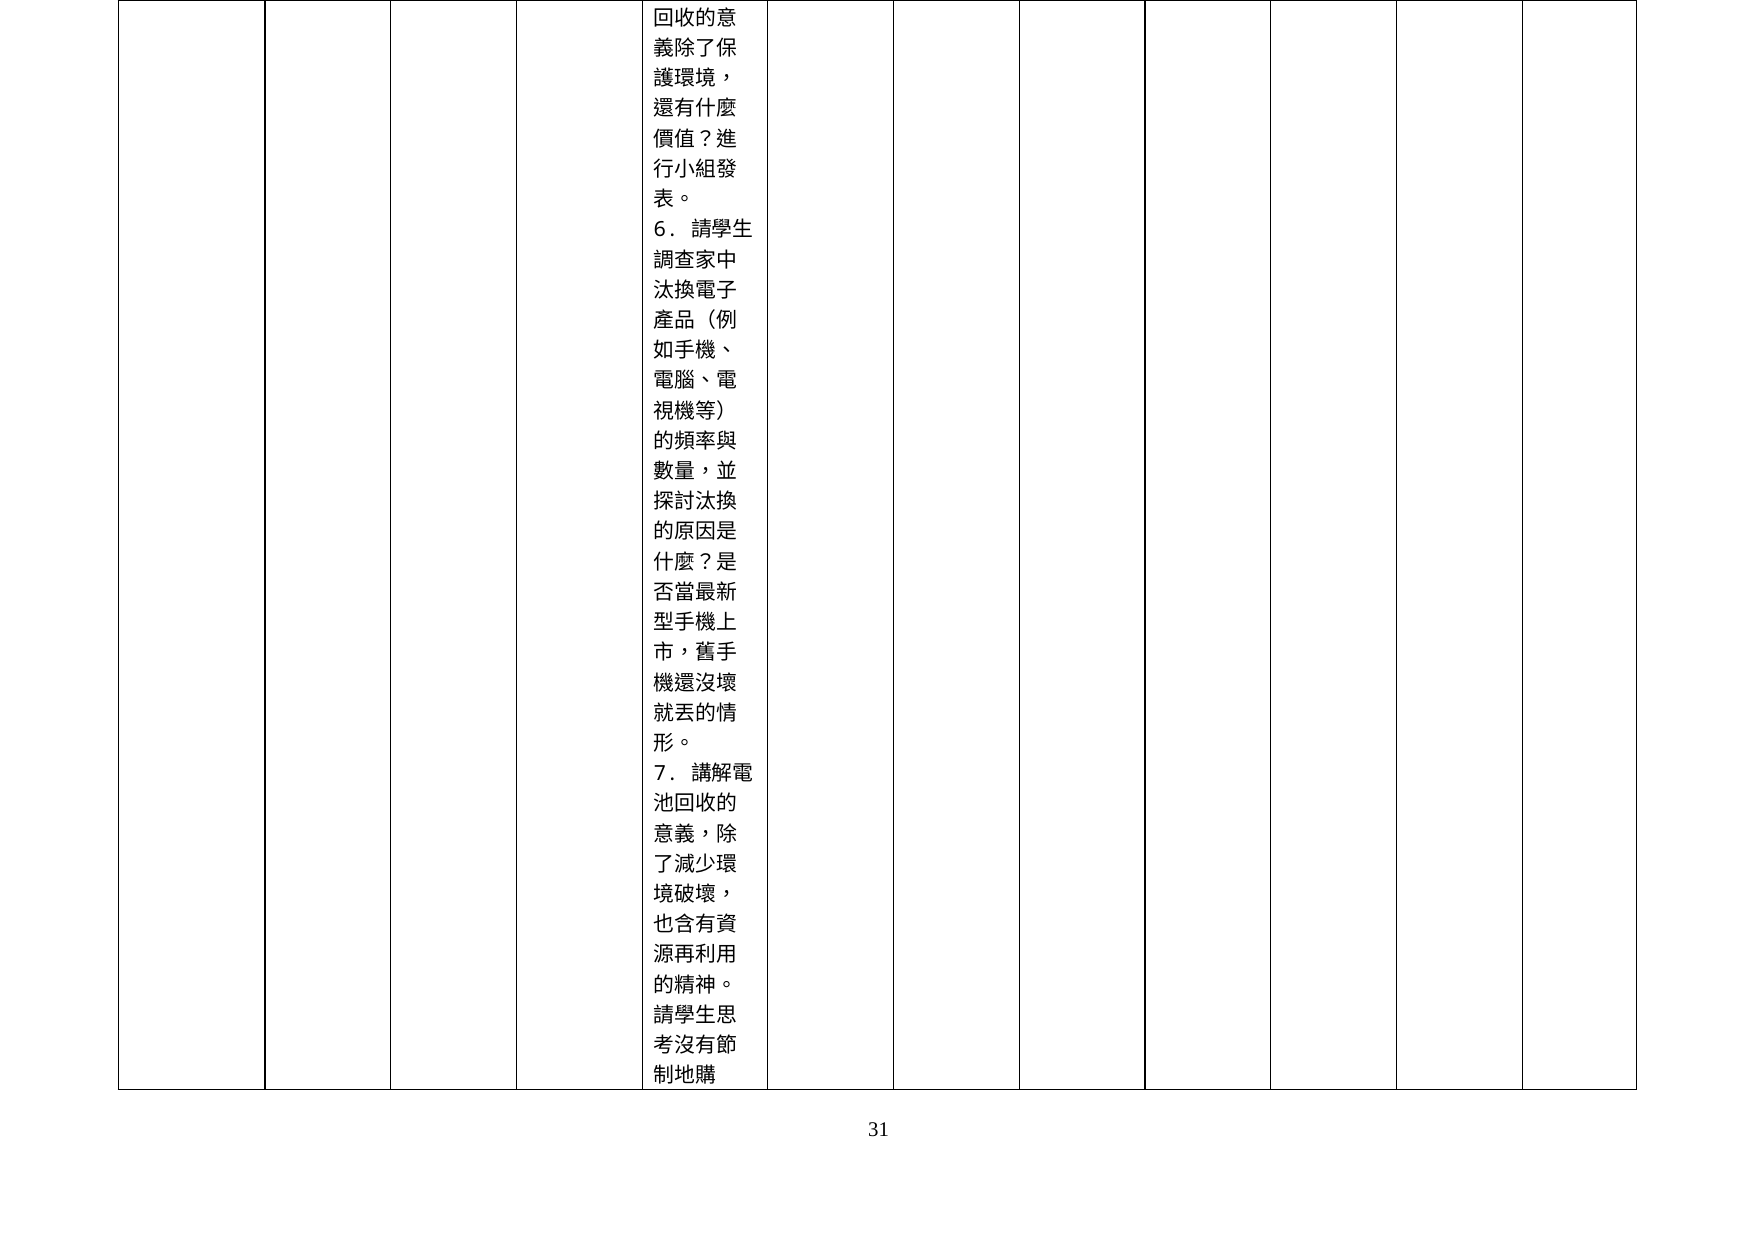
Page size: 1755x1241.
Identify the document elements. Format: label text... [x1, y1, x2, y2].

table_cell [894, 1, 1019, 1089]
table_cell [391, 1, 516, 1089]
table_cell [119, 1, 264, 1089]
table_cell [1523, 1, 1636, 1089]
table_cell [266, 1, 390, 1089]
table_cell [517, 1, 642, 1089]
table_cell 回收的意義除了保護環境，還有什麼價值？進行小組發表。 6. 請學生調查家中汰換電子產品（例如手機、電腦、電視機等）的頻率與數量，並探討汰換的原因是什麼？是否當最新型手機上市，舊手機還沒壞就丟的情形。 7. 講解電池回收的意義，除了減少環境破壞，也含有資源再利用的精神。請學生思考沒有節制地購 [643, 1, 767, 1089]
table_cell [1020, 1, 1144, 1089]
table_cell [768, 1, 893, 1089]
table_cell [1397, 1, 1522, 1089]
table_cell [1146, 1, 1270, 1089]
table_cell [1271, 1, 1396, 1089]
